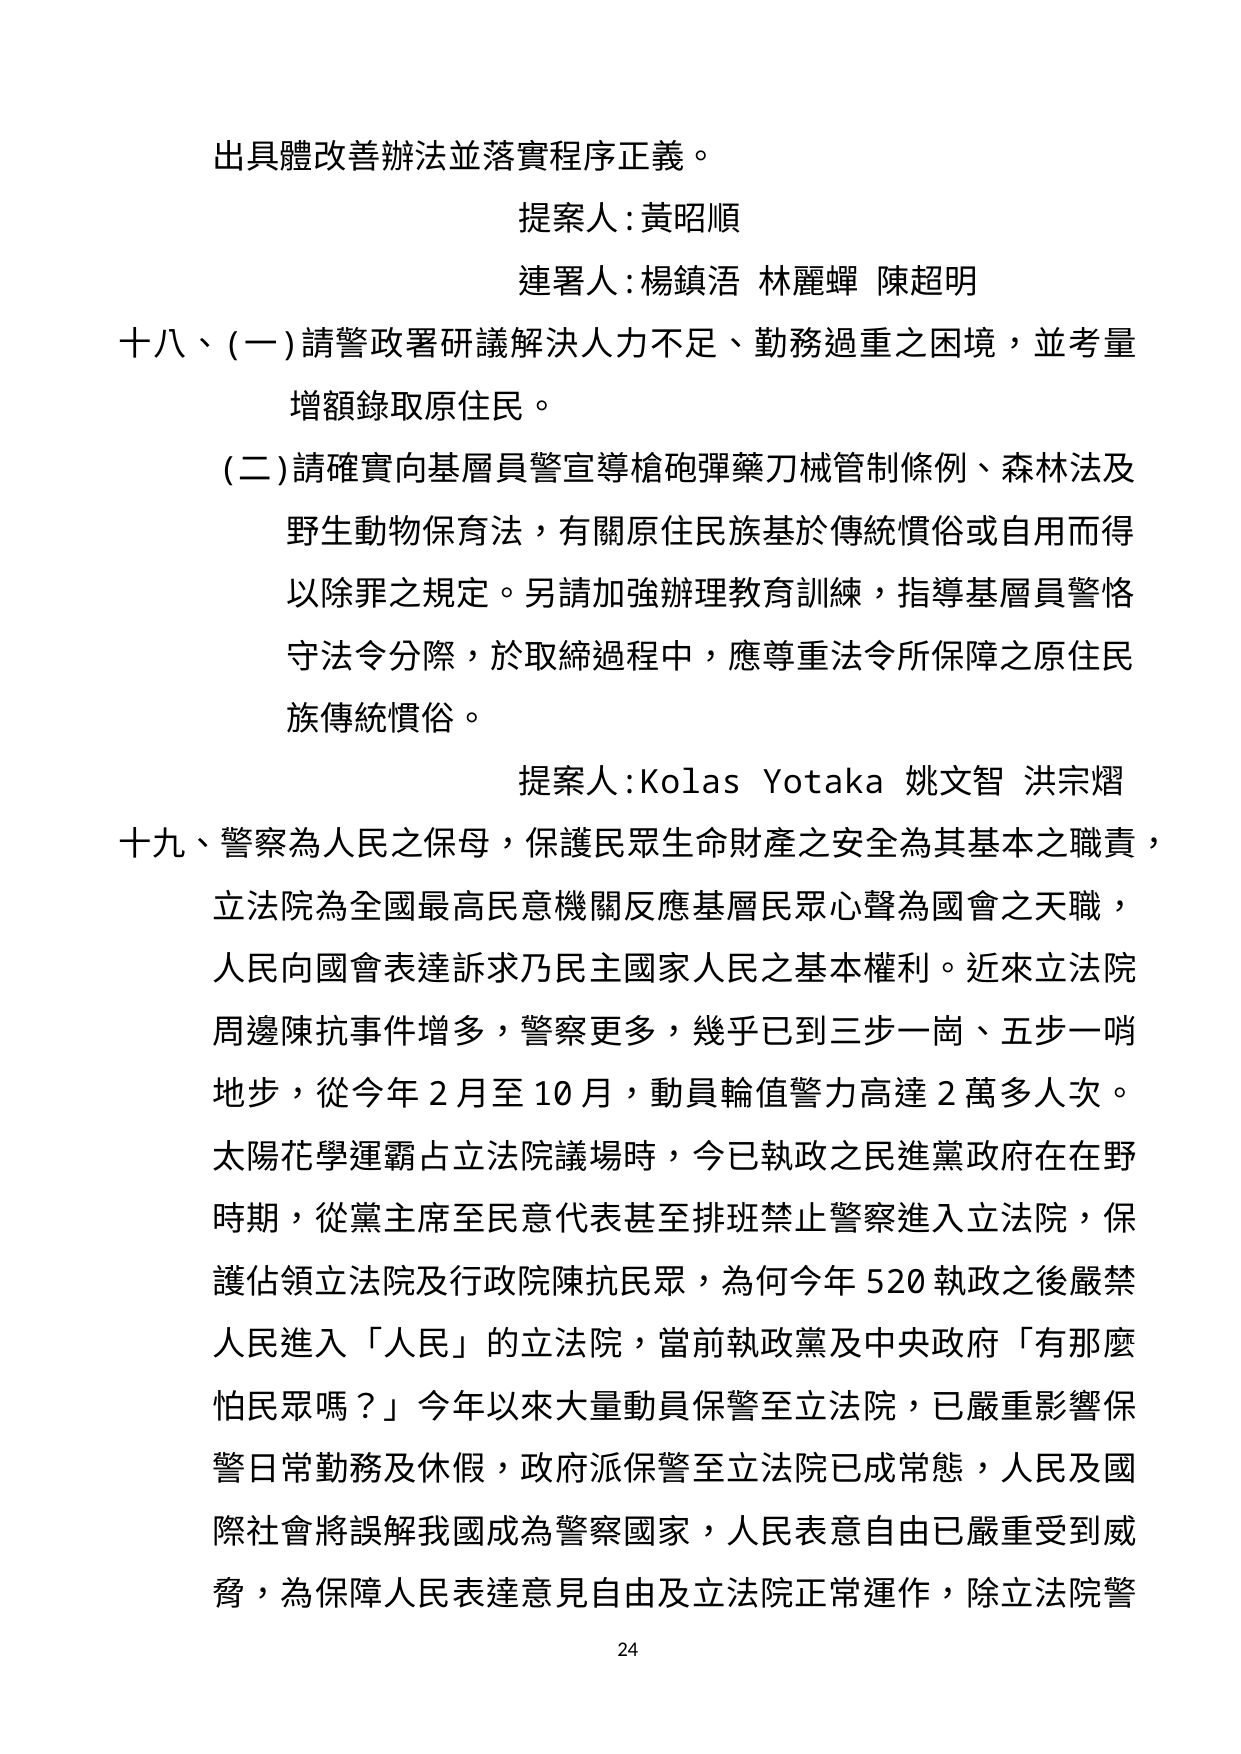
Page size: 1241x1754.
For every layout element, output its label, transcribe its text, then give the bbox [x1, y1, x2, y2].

text 連署人:楊鎮浯 林麗蟬 陳超明 [518, 237, 1137, 300]
text 提案人:Kolas Yotaka 姚文智 洪宗熠 [518, 737, 1137, 800]
text 提案人:黃昭順 [518, 175, 1137, 237]
text 十九、警察為人民之保母，保護民眾生命財產之安全為其基本之職責，立法院為全國最高民意機關反應基層民眾心聲為國會之天職，人民向國會表達訴求乃民主國家人民之基本權利。近來立法院周邊陳抗事件增多，警察更多，幾乎已到三步一崗、五步一哨地步，從今年2月至10月，動員輪值警力高達2萬多人次。太陽花學運霸占立法院議場時，今已執政之民進黨政府在在野時期，從黨主席至民意代表甚至排班禁止警察進入立法院，保護佔領立法院及行政院陳抗民眾，為何今年520執政之後嚴禁人民進入「人民」的立法院，當前執政黨及中央政府「有那麼怕民眾嗎？」今年以來大量動員保警至立法院，已嚴重影響保警日常勤務及休假，政府派保警至立法院已成常態，人民及國際社會將誤解我國成為警察國家，人民表意自由已嚴重受到威脅，為保障人民表達意見自由及立法院正常運作，除立法院警衛隊外之保安警察應立即撤除，並應向立法院內政委員會專案報告今年二月至十一月動員警察至立法院之執勤狀況，即日起立法院周邊無大型人民集會遊行期間，除屬大型、具維安之虞或經立法院同意者外，內政部警政署不得動用警力進入立法院，侵害國會自主及人民表達意見之基本人權 [118, 800, 1137, 1612]
text (二)請確實向基層員警宣導槍砲彈藥刀械管制條例、森林法及野生動物保育法，有關原住民族基於傳統慣俗或自用而得以除罪之規定。另請加強辦理教育訓練，指導基層員警恪守法令分際，於取締過程中，應尊重法令所保障之原住民族傳統慣俗。 [218, 425, 1137, 737]
text 出具體改善辦法並落實程序正義。 [118, 112, 1137, 175]
text 十八、(一)請警政署研議解決人力不足、勤務過重之困境，並考量增額錄取原住民。 [118, 300, 1137, 425]
